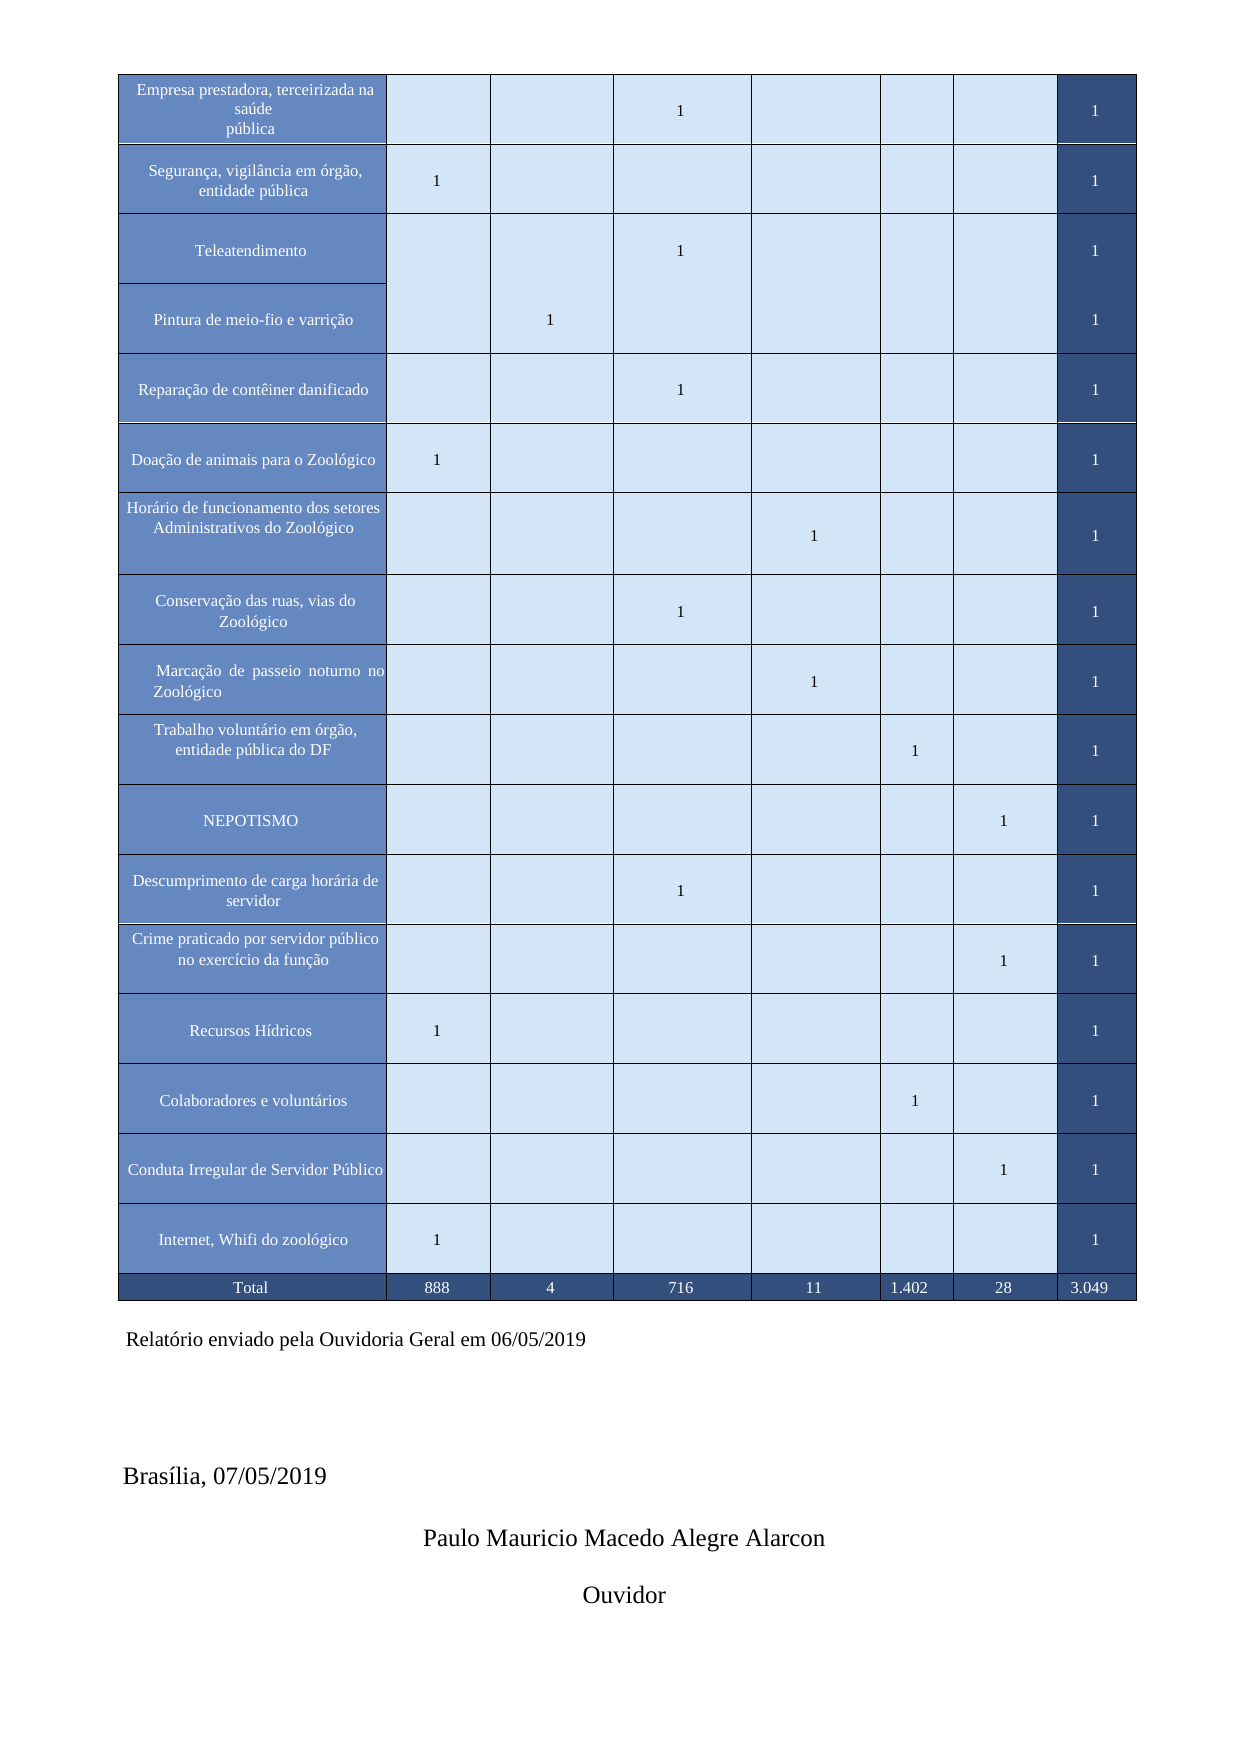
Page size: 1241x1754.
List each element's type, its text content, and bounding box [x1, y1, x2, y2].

table_cell [881, 493, 953, 574]
table_cell 1 [387, 424, 490, 492]
text Paulo Mauricio Macedo Alegre Alarcon [118, 1523, 1137, 1552]
table_cell [614, 424, 751, 492]
table_cell [752, 925, 880, 993]
table_cell [954, 493, 1057, 574]
table_cell [387, 785, 490, 854]
table_cell [752, 575, 880, 644]
table_cell [387, 1134, 490, 1203]
table_cell [614, 1064, 751, 1133]
table_cell [954, 855, 1057, 923]
table_cell [491, 925, 613, 993]
table_cell [387, 925, 490, 993]
table_cell [752, 214, 880, 283]
table_cell [752, 1204, 880, 1273]
table_cell Doação de animais para o Zoológico [119, 424, 386, 492]
table_cell Teleatendimento [119, 214, 386, 283]
table_cell [387, 354, 490, 422]
table_cell Internet, Whifi do zoológico [119, 1204, 386, 1273]
table_cell Reparação de contêiner danificado [119, 354, 386, 422]
table_cell [491, 645, 613, 714]
table_cell [491, 785, 613, 854]
table_cell 1 [1058, 424, 1136, 492]
table_cell [491, 493, 613, 574]
table_cell 1 [954, 1134, 1057, 1203]
table_cell [881, 75, 953, 143]
table_cell [752, 785, 880, 854]
table_cell [491, 575, 613, 644]
table_cell [387, 1064, 490, 1133]
table_cell [387, 645, 490, 714]
table_cell [954, 284, 1057, 353]
table_cell [954, 214, 1057, 283]
table_cell 1 [614, 354, 751, 422]
table_cell 1 [1058, 284, 1136, 353]
table_cell [491, 855, 613, 923]
table_cell 1 [954, 925, 1057, 993]
table_cell 11 [752, 1274, 880, 1300]
table_cell [614, 925, 751, 993]
table_cell [954, 354, 1057, 422]
table_cell 1 [1058, 493, 1136, 574]
table_cell 1 [387, 1204, 490, 1273]
table_cell [954, 145, 1057, 213]
table_cell [752, 1064, 880, 1133]
table_cell Recursos Hídricos [119, 994, 386, 1063]
table_cell [387, 855, 490, 923]
table_cell [491, 354, 613, 422]
table_cell 1 [1058, 575, 1136, 644]
table_cell 1 [1058, 715, 1136, 784]
table_cell [881, 284, 953, 353]
table_cell [752, 354, 880, 422]
table_cell [387, 493, 490, 574]
table_cell [387, 284, 490, 353]
table_cell [954, 575, 1057, 644]
table_cell [954, 994, 1057, 1063]
table_cell Crime praticado por servidor público no exercício da função [119, 925, 386, 993]
table_cell 1 [491, 284, 613, 353]
table_cell [752, 284, 880, 353]
table_cell [752, 994, 880, 1063]
table_cell [752, 424, 880, 492]
table_cell [752, 855, 880, 923]
table_cell Conduta Irregular de Servidor Público [119, 1134, 386, 1203]
table_cell 1 [1058, 645, 1136, 714]
table_cell 1 [614, 214, 751, 283]
table_cell [954, 1204, 1057, 1273]
table_cell [491, 424, 613, 492]
table_cell [881, 785, 953, 854]
table_cell 28 [954, 1274, 1057, 1300]
table_cell [491, 1064, 613, 1133]
table_cell [881, 1204, 953, 1273]
table_cell [954, 75, 1057, 143]
table_cell [491, 75, 613, 143]
table_cell Trabalho voluntário em órgão, entidade pública do DF [119, 715, 386, 784]
table_cell 1 [1058, 1064, 1136, 1133]
table_cell 1 [1058, 145, 1136, 213]
table_cell [954, 715, 1057, 784]
table_cell 1 [1058, 75, 1136, 143]
table_cell 1 [1058, 925, 1136, 993]
table_cell Conservação das ruas, vias do Zoológico [119, 575, 386, 644]
table_cell [881, 575, 953, 644]
table_cell 1 [881, 1064, 953, 1133]
table_cell Horário de funcionamento dos setores Administrativos do Zoológico [119, 493, 386, 574]
table_cell [491, 1134, 613, 1203]
table_cell [614, 145, 751, 213]
table_cell [491, 214, 613, 283]
table_cell 1 [614, 855, 751, 923]
table_cell 1 [1058, 214, 1136, 283]
table_cell Empresa prestadora, terceirizada na saúde pública [119, 75, 386, 143]
table_cell Segurança, vigilância em órgão, entidade pública [119, 145, 386, 213]
table_cell 1 [1058, 1134, 1136, 1203]
table_cell [881, 994, 953, 1063]
table_cell Pintura de meio-fio e varrição [119, 284, 386, 353]
table_cell [387, 715, 490, 784]
table_cell [614, 785, 751, 854]
table_cell NEPOTISMO [119, 785, 386, 854]
table_cell 1 [614, 75, 751, 143]
text Relatório enviado pela Ouvidoria Geral em 06/05/2019 [126, 1327, 1137, 1351]
table_cell 1 [1058, 1204, 1136, 1273]
table_cell 1 [752, 645, 880, 714]
table_cell 4 [491, 1274, 613, 1300]
table_cell [881, 214, 953, 283]
table_cell [491, 994, 613, 1063]
table_cell [954, 424, 1057, 492]
table_cell [954, 1064, 1057, 1133]
table_cell [491, 1204, 613, 1273]
text Ouvidor [118, 1580, 1136, 1609]
table_cell 1 [1058, 354, 1136, 422]
table_cell Marcação de passeio noturno no Zoológico [119, 645, 386, 714]
table_cell [614, 1134, 751, 1203]
table_cell 1 [614, 575, 751, 644]
table_cell 1 [1058, 855, 1136, 923]
table_cell [387, 75, 490, 143]
table_cell 1 [1058, 785, 1136, 854]
table_cell [881, 424, 953, 492]
table_cell [752, 75, 880, 143]
table_cell [752, 715, 880, 784]
table_cell [614, 645, 751, 714]
table_cell [881, 925, 953, 993]
table_cell [881, 354, 953, 422]
table_cell 1 [1058, 994, 1136, 1063]
table_cell [752, 145, 880, 213]
table_cell [614, 493, 751, 574]
table_cell Descumprimento de carga horária de servidor [119, 855, 386, 923]
table_cell [491, 715, 613, 784]
table_cell 1 [954, 785, 1057, 854]
table_cell 716 [614, 1274, 751, 1300]
table_cell 888 [387, 1274, 490, 1300]
table_cell [387, 575, 490, 644]
table_cell [614, 994, 751, 1063]
text Brasília, 07/05/2019 [116, 1461, 1137, 1490]
table_cell 1.402 [881, 1274, 953, 1300]
table_cell Colaboradores e voluntários [119, 1064, 386, 1133]
table_cell 3.049 [1058, 1274, 1136, 1300]
table_cell [881, 645, 953, 714]
table_cell [491, 145, 613, 213]
table_cell [881, 1134, 953, 1203]
table_cell [614, 1204, 751, 1273]
table_cell [387, 214, 490, 283]
table_cell [614, 715, 751, 784]
table_cell [614, 284, 751, 353]
table_cell 1 [387, 994, 490, 1063]
table_cell [752, 1134, 880, 1203]
table_cell 1 [387, 145, 490, 213]
table_cell 1 [881, 715, 953, 784]
table_cell [881, 855, 953, 923]
table_cell [954, 645, 1057, 714]
table_cell [881, 145, 953, 213]
table_cell 1 [752, 493, 880, 574]
table_cell Total [119, 1274, 386, 1300]
